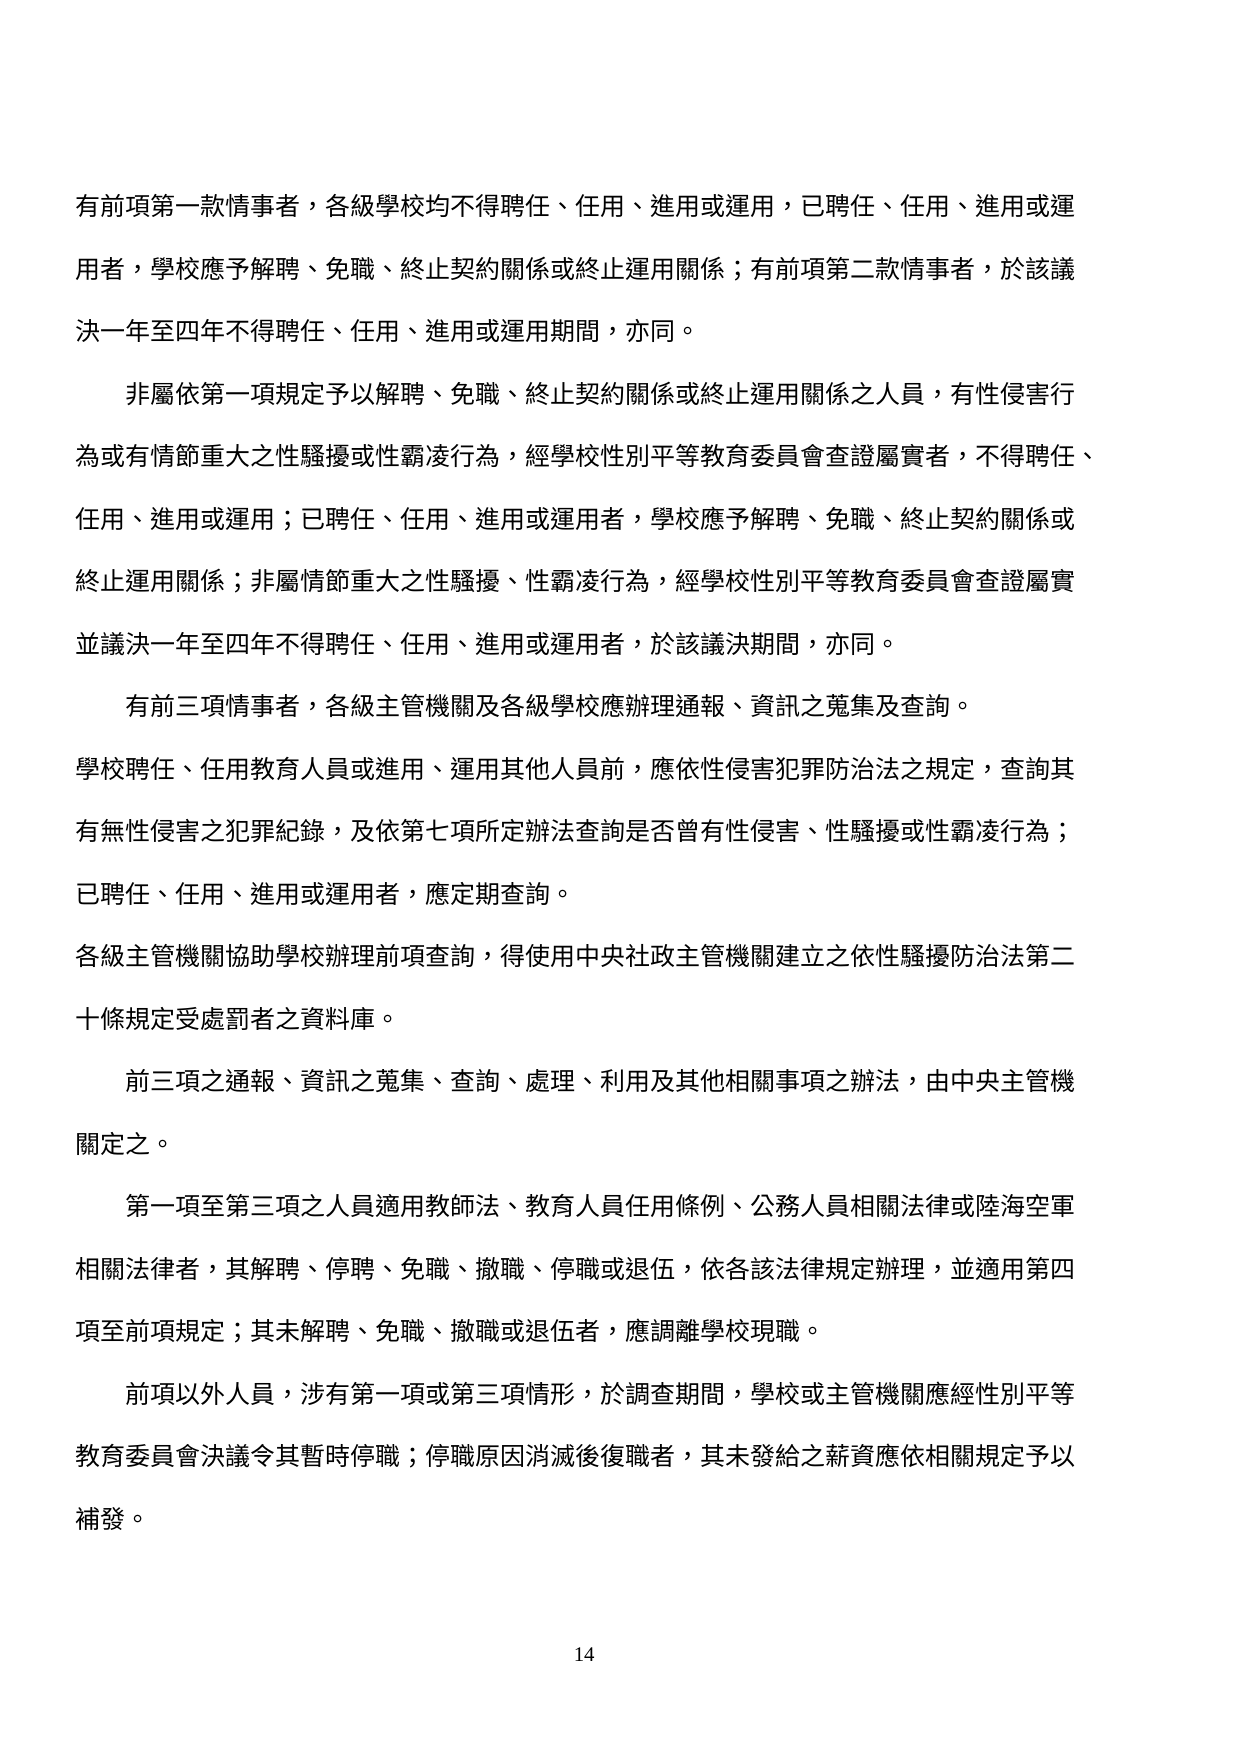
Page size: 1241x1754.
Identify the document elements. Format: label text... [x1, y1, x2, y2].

text 學校聘任、任用教育人員或進用、運用其他人員前，應依性侵害犯罪防治法之規定，查詢其有無性侵害之犯罪紀錄，及依第七項所定辦法查詢是否曾有性侵害、性騷擾或性霸凌行為；已聘任、任用、進用或運用者，應定期查詢。 [75, 726, 1093, 913]
text 有前三項情事者，各級主管機關及各級學校應辦理通報、資訊之蒐集及查詢。 [75, 663, 1093, 726]
text 各級主管機關協助學校辦理前項查詢，得使用中央社政主管機關建立之依性騷擾防治法第二十條規定受處罰者之資料庫。 [75, 913, 1093, 1038]
text 前三項之通報、資訊之蒐集、查詢、處理、利用及其他相關事項之辦法，由中央主管機關定之。 [75, 1038, 1093, 1163]
text 第一項至第三項之人員適用教師法、教育人員任用條例、公務人員相關法律或陸海空軍相關法律者，其解聘、停聘、免職、撤職、停職或退伍，依各該法律規定辦理，並適用第四項至前項規定；其未解聘、免職、撤職或退伍者，應調離學校現職。 [75, 1163, 1093, 1351]
text 非屬依第一項規定予以解聘、免職、終止契約關係或終止運用關係之人員，有性侵害行為或有情節重大之性騷擾或性霸凌行為，經學校性別平等教育委員會查證屬實者，不得聘任、任用、進用或運用；已聘任、任用、進用或運用者，學校應予解聘、免職、終止契約關係或終止運用關係；非屬情節重大之性騷擾、性霸凌行為，經學校性別平等教育委員會查證屬實並議決一年至四年不得聘任、任用、進用或運用者，於該議決期間，亦同。 [75, 351, 1093, 663]
text 有前項第一款情事者，各級學校均不得聘任、任用、進用或運用，已聘任、任用、進用或運用者，學校應予解聘、免職、終止契約關係或終止運用關係；有前項第二款情事者，於該議決一年至四年不得聘任、任用、進用或運用期間，亦同。 [75, 163, 1093, 351]
text 前項以外人員，涉有第一項或第三項情形，於調查期間，學校或主管機關應經性別平等教育委員會決議令其暫時停職；停職原因消滅後復職者，其未發給之薪資應依相關規定予以補發。 [75, 1351, 1093, 1538]
